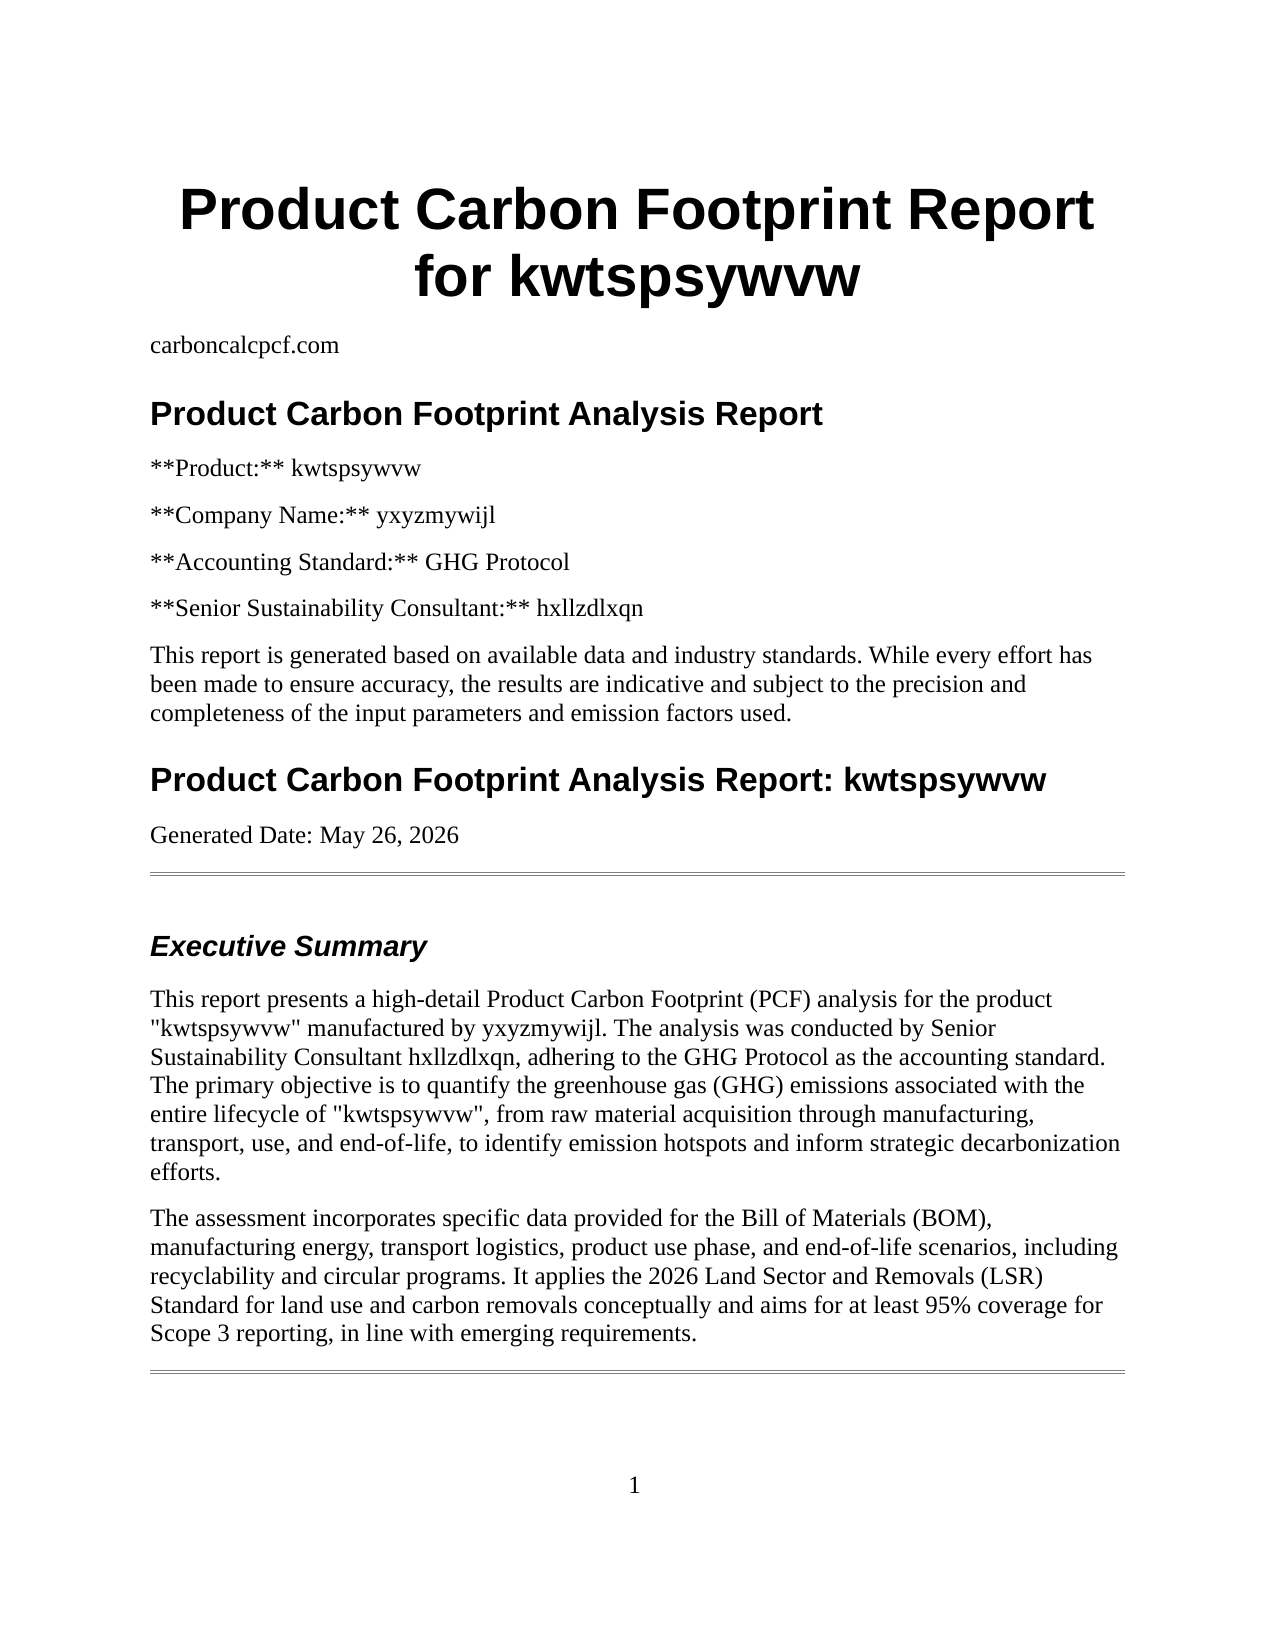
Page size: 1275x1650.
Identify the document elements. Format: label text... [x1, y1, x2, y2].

text This report presents a high-detail Product Carbon Footprint (PCF) analysis for the product "kwtspsywvw" manufactured by yxyzmywijl. The analysis was conducted by Senior Sustainability Consultant hxllzdlxqn, adhering to the GHG Protocol as the accounting standard. The primary objective is to quantify the greenhouse gas (GHG) emissions associated with the entire lifecycle of "kwtspsywvw", from raw material acquisition through manufacturing, transport, use, and end-of-life, to identify emission hotspots and inform strategic decarbonization efforts. [150, 984, 1125, 1186]
text This report is generated based on available data and industry standards. While every effort has been made to ensure accuracy, the results are indicative and subject to the precision and completeness of the input parameters and emission factors used. [150, 640, 1125, 726]
text **Accounting Standard:** GHG Protocol [150, 547, 1125, 576]
text **Company Name:** yxyzmywijl [150, 500, 1125, 529]
text **Product:** kwtspsywvw [150, 453, 1125, 482]
title Product Carbon Footprint Report for kwtspsywvw [150, 175, 1125, 309]
text The assessment incorporates specific data provided for the Bill of Materials (BOM), manufacturing energy, transport logistics, product use phase, and end-of-life scenarios, including recyclability and circular programs. It applies the 2026 Land Sector and Removals (LSR) Standard for land use and carbon removals conceptually and aims for at least 95% coverage for Scope 3 reporting, in line with emerging requirements. [150, 1203, 1125, 1347]
subtitle Product Carbon Footprint Analysis Report: kwtspsywvw [150, 760, 1125, 799]
text carboncalcpcf.com [150, 331, 1125, 359]
text **Senior Sustainability Consultant:** hxllzdlxqn [150, 593, 1125, 622]
subtitle Executive Summary [150, 929, 1125, 963]
subtitle Product Carbon Footprint Analysis Report [150, 393, 1125, 432]
text Generated Date: May 26, 2026 [150, 820, 1125, 849]
